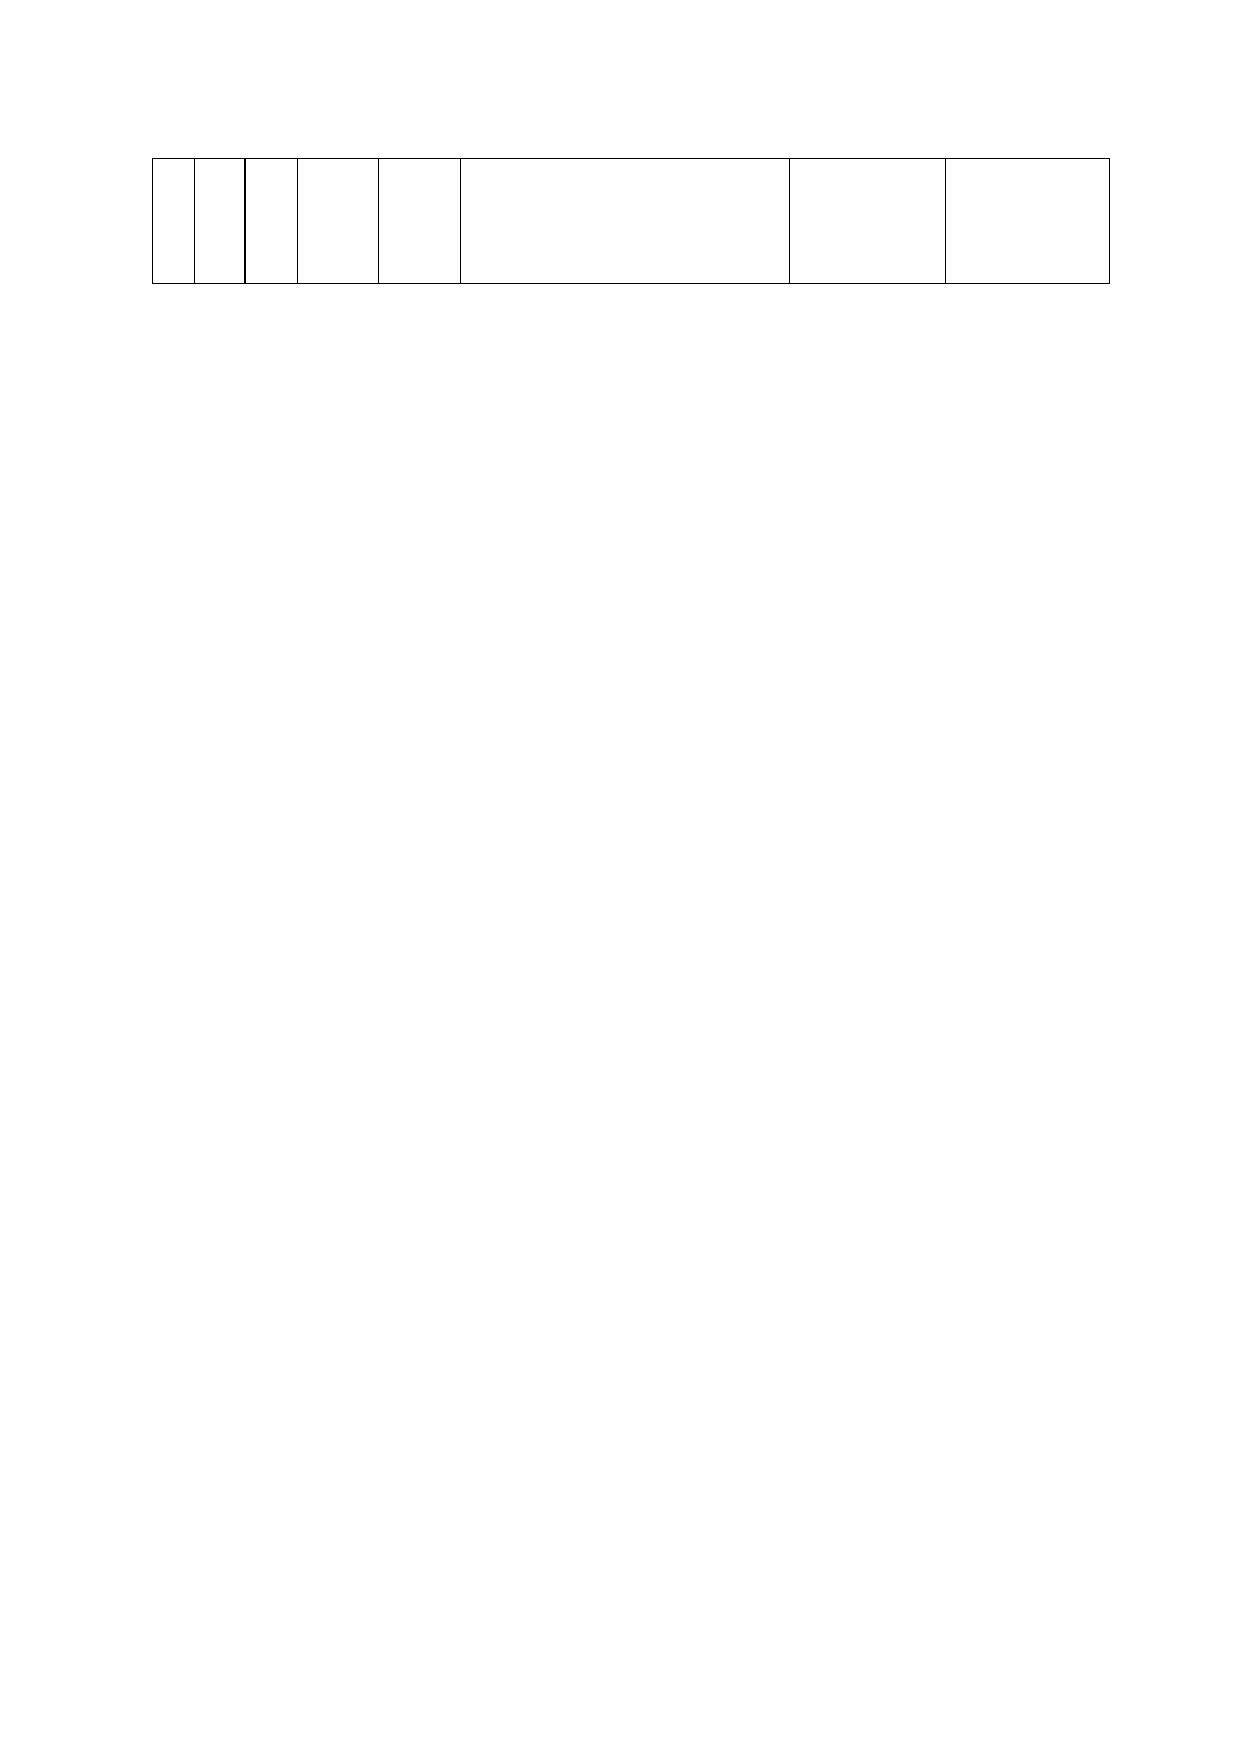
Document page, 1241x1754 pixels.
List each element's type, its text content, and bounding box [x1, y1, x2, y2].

table_cell □原卷 宗 □影卷 宗 [790, 159, 945, 283]
table_cell [153, 159, 194, 283]
table_cell [246, 159, 297, 283]
table_cell [461, 159, 789, 283]
table_cell [195, 159, 244, 283]
table_cell [379, 159, 460, 283]
table_cell [298, 159, 378, 283]
table_cell [946, 159, 1109, 283]
